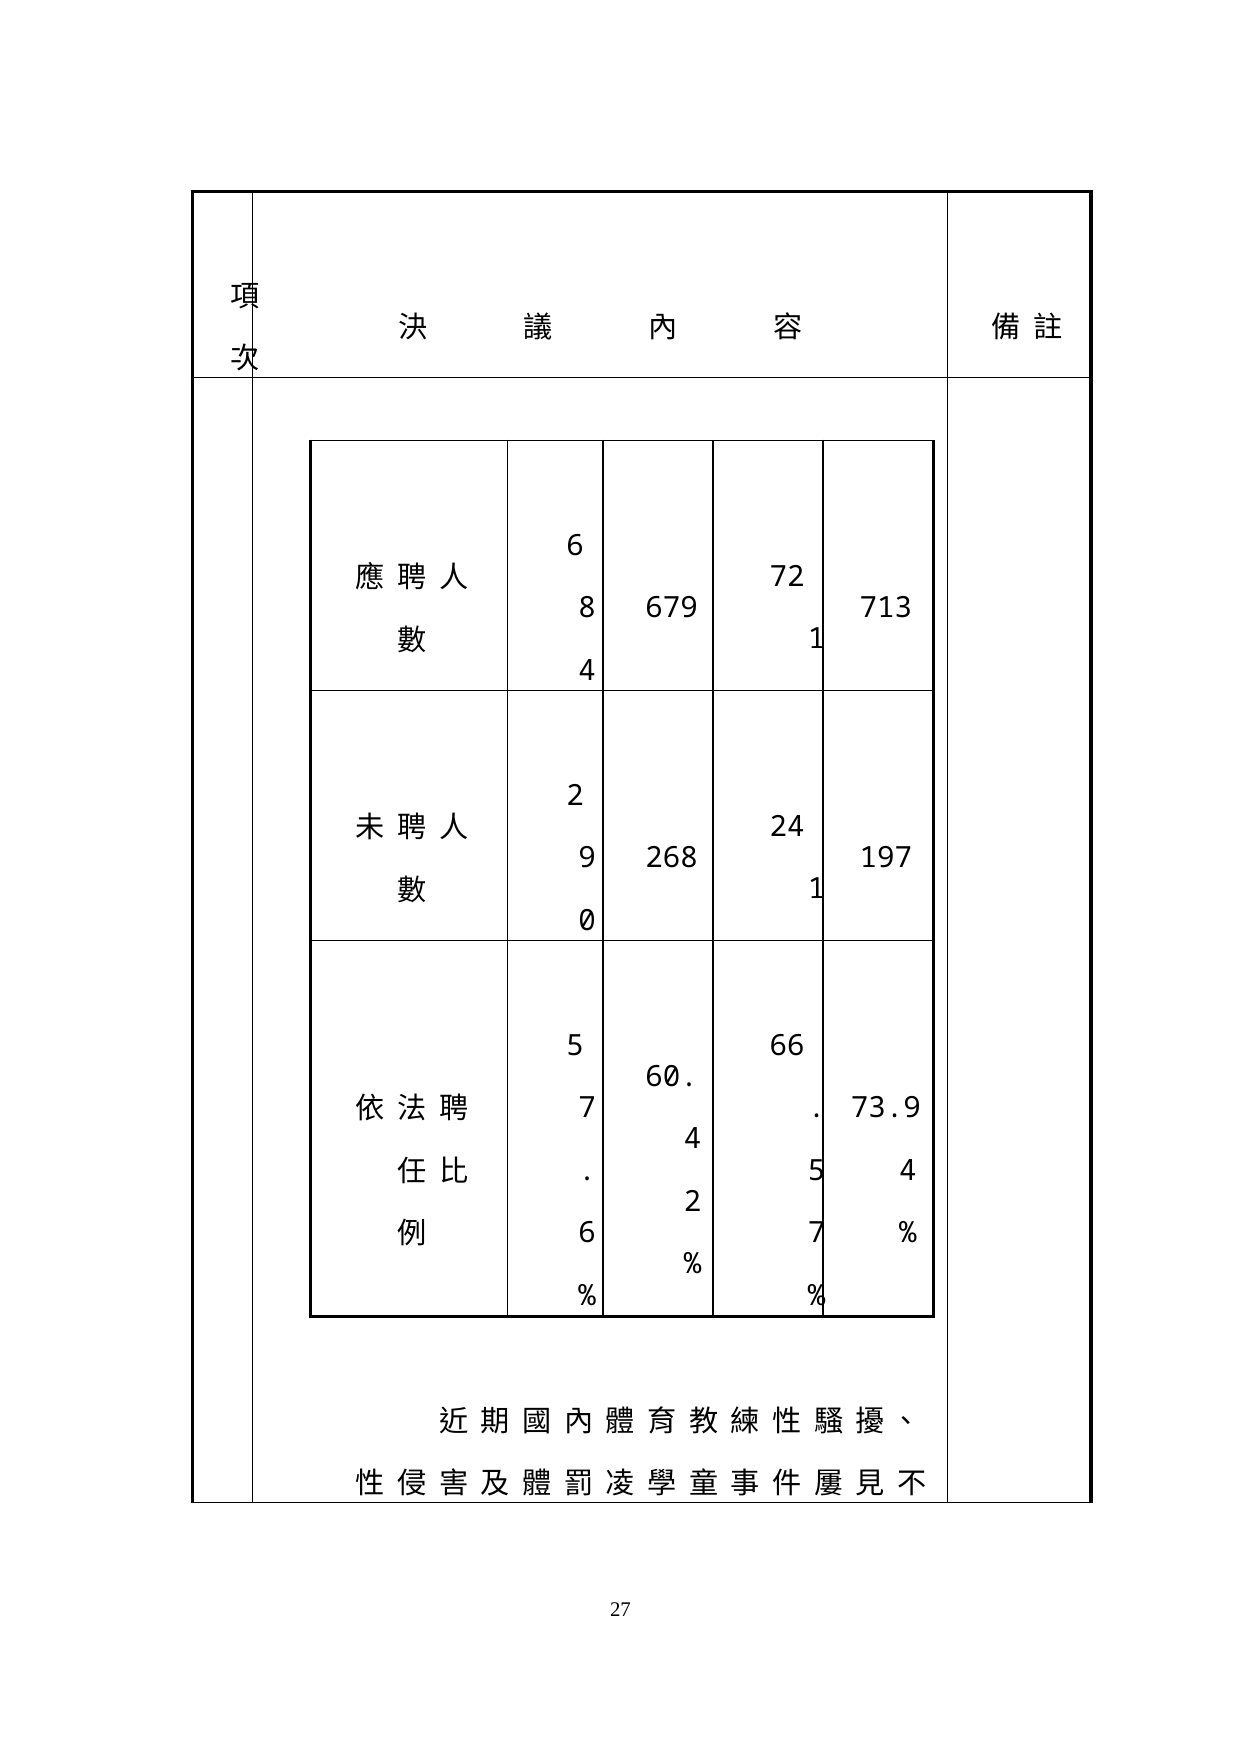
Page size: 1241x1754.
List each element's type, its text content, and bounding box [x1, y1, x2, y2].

table_cell 679 [604, 441, 712, 689]
table_cell 未聘人數 [312, 691, 507, 939]
table_header 備註 [948, 193, 1089, 377]
table_cell [948, 378, 1089, 1502]
table_cell 依法聘任比例 [312, 941, 507, 1314]
table_cell 66.57% [714, 941, 822, 1314]
table_cell 713 [824, 441, 932, 689]
table_cell 241 [714, 691, 822, 939]
table_cell 17. [194, 378, 252, 1502]
table_cell 684 [508, 441, 602, 689]
table_cell 290 [508, 691, 602, 939]
table_cell 應聘人數 [312, 441, 507, 689]
table_cell 57.6% [508, 941, 602, 1314]
table_cell 73.94% [824, 941, 932, 1314]
table_header 項次 [194, 193, 252, 377]
table_cell 197 [824, 691, 932, 939]
table_cell 近期國內體育教練性騷擾、性侵害及體罰凌學童事件屢見不 [253, 378, 947, 1502]
table_cell 721 [714, 441, 822, 689]
table_cell 268 [604, 691, 712, 939]
table_header 決 議 內 容 [253, 193, 947, 377]
table_cell 60.42% [604, 941, 712, 1314]
